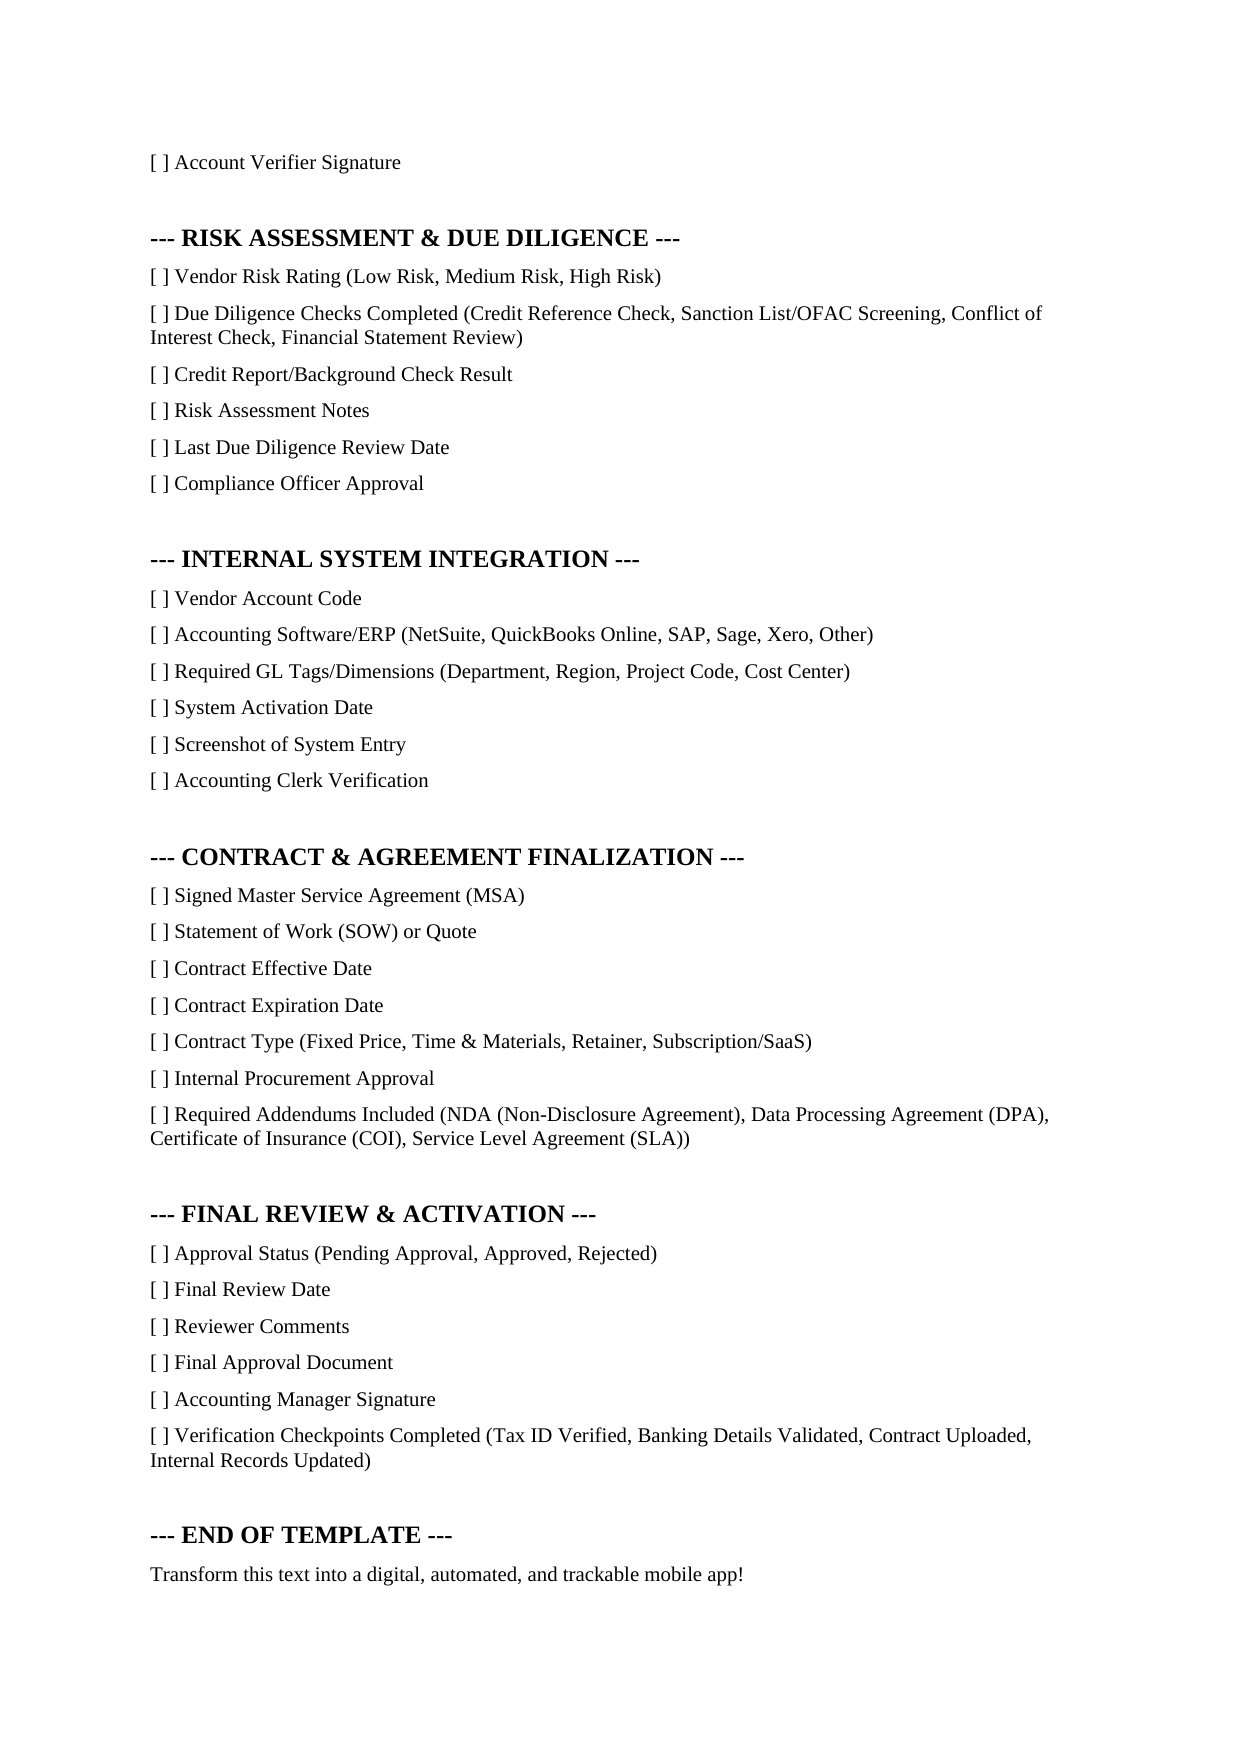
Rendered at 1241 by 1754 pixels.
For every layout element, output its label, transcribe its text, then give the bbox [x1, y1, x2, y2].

text [ ] Internal Procurement Approval [150, 1066, 1090, 1090]
text [ ] Signed Master Service Agreement (MSA) [150, 883, 1090, 907]
text [ ] Reviewer Comments [150, 1314, 1090, 1338]
text [ ] Verification Checkpoints Completed (Tax ID Verified, Banking Details Validated, Contract Uploaded, Internal Records Updated) [150, 1423, 1090, 1472]
text Transform this text into a digital, automated, and trackable mobile app! [150, 1562, 1090, 1586]
text [ ] Contract Effective Date [150, 956, 1090, 980]
text [ ] Required GL Tags/Dimensions (Department, Region, Project Code, Cost Center) [150, 659, 1090, 683]
text --- END OF TEMPLATE --- [150, 1521, 1090, 1549]
text [ ] Accounting Software/ERP (NetSuite, QuickBooks Online, SAP, Sage, Xero, Other) [150, 622, 1090, 646]
text --- CONTRACT & AGREEMENT FINALIZATION --- [150, 842, 1090, 870]
text [ ] Credit Report/Background Check Result [150, 362, 1090, 386]
text [ ] Approval Status (Pending Approval, Approved, Rejected) [150, 1241, 1090, 1265]
text [ ] Contract Expiration Date [150, 992, 1090, 1017]
text [ ] Screenshot of System Entry [150, 732, 1090, 756]
text [ ] Accounting Clerk Verification [150, 768, 1090, 792]
text [ ] Last Due Diligence Review Date [150, 435, 1090, 459]
text [ ] Accounting Manager Signature [150, 1387, 1090, 1411]
text [ ] Final Review Date [150, 1277, 1090, 1301]
text [ ] Compliance Officer Approval [150, 471, 1090, 495]
text [ ] Final Approval Document [150, 1350, 1090, 1374]
text [ ] Required Addendums Included (NDA (Non-Disclosure Agreement), Data Processing Agreement (DPA), Certificate of Insurance (COI), Service Level Agreement (SLA)) [150, 1102, 1090, 1150]
text --- FINAL REVIEW & ACTIVATION --- [150, 1199, 1090, 1228]
text --- INTERNAL SYSTEM INTEGRATION --- [150, 544, 1090, 573]
text --- RISK ASSESSMENT & DUE DILIGENCE --- [150, 223, 1090, 252]
text [ ] Statement of Work (SOW) or Quote [150, 919, 1090, 943]
text [ ] System Activation Date [150, 695, 1090, 719]
text [ ] Vendor Account Code [150, 586, 1090, 610]
text [ ] Risk Assessment Notes [150, 398, 1090, 422]
text [ ] Account Verifier Signature [150, 150, 1090, 174]
text [ ] Vendor Risk Rating (Low Risk, Medium Risk, High Risk) [150, 264, 1090, 288]
text [ ] Due Diligence Checks Completed (Credit Reference Check, Sanction List/OFAC Screening, Conflict of Interest Check, Financial Statement Review) [150, 301, 1090, 349]
text [ ] Contract Type (Fixed Price, Time & Materials, Retainer, Subscription/SaaS) [150, 1029, 1090, 1053]
